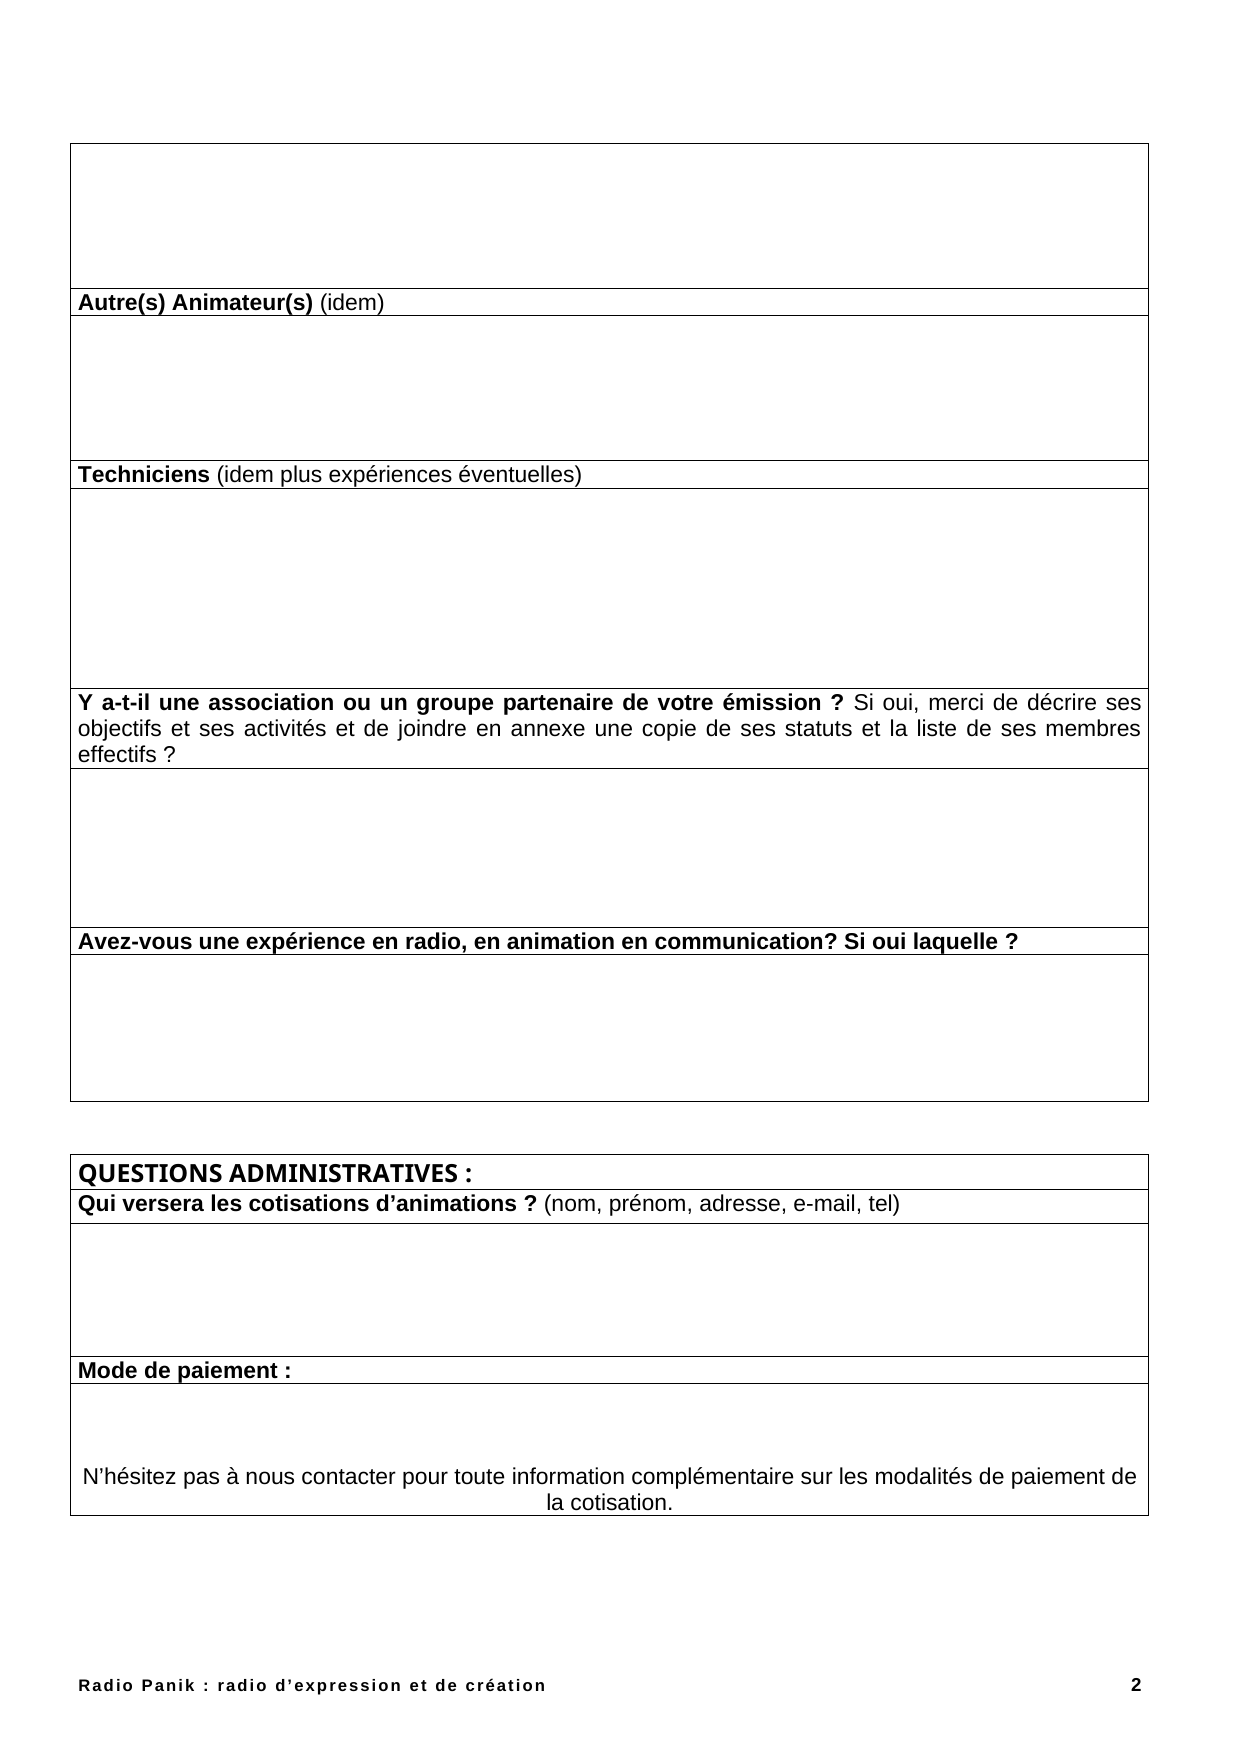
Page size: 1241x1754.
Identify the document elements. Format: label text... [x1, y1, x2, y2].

table_header Questions administratives : [71, 1155, 1148, 1189]
table_cell Techniciens (idem plus expériences éventuelles) [71, 461, 1148, 487]
table_cell Avez-vous une expérience en radio, en animation en communication? Si oui laquelle ? [71, 928, 1148, 954]
table_cell [71, 769, 1148, 927]
table_cell Qui versera les cotisations d’animations ? (nom, prénom, adresse, e-mail, tel) [71, 1190, 1148, 1223]
table_cell [71, 489, 1148, 687]
table_cell Mode de paiement : [71, 1357, 1148, 1383]
table_cell [71, 144, 1148, 288]
table_cell [71, 1224, 1148, 1356]
table_cell N’hésitez pas à nous contacter pour toute information complémentaire sur les modalités de paiement de la cotisation. [71, 1384, 1148, 1515]
table_cell Y a-t-il une association ou un groupe partenaire de votre émission ? Si oui, merci de décrire ses objectifs et ses activités et de joindre en annexe une copie de ses statuts et la liste de ses membres effectifs ? [71, 689, 1148, 768]
table_cell [71, 316, 1148, 460]
table_cell [71, 955, 1148, 1101]
table_cell Autre(s) Animateur(s) (idem) [71, 289, 1148, 315]
